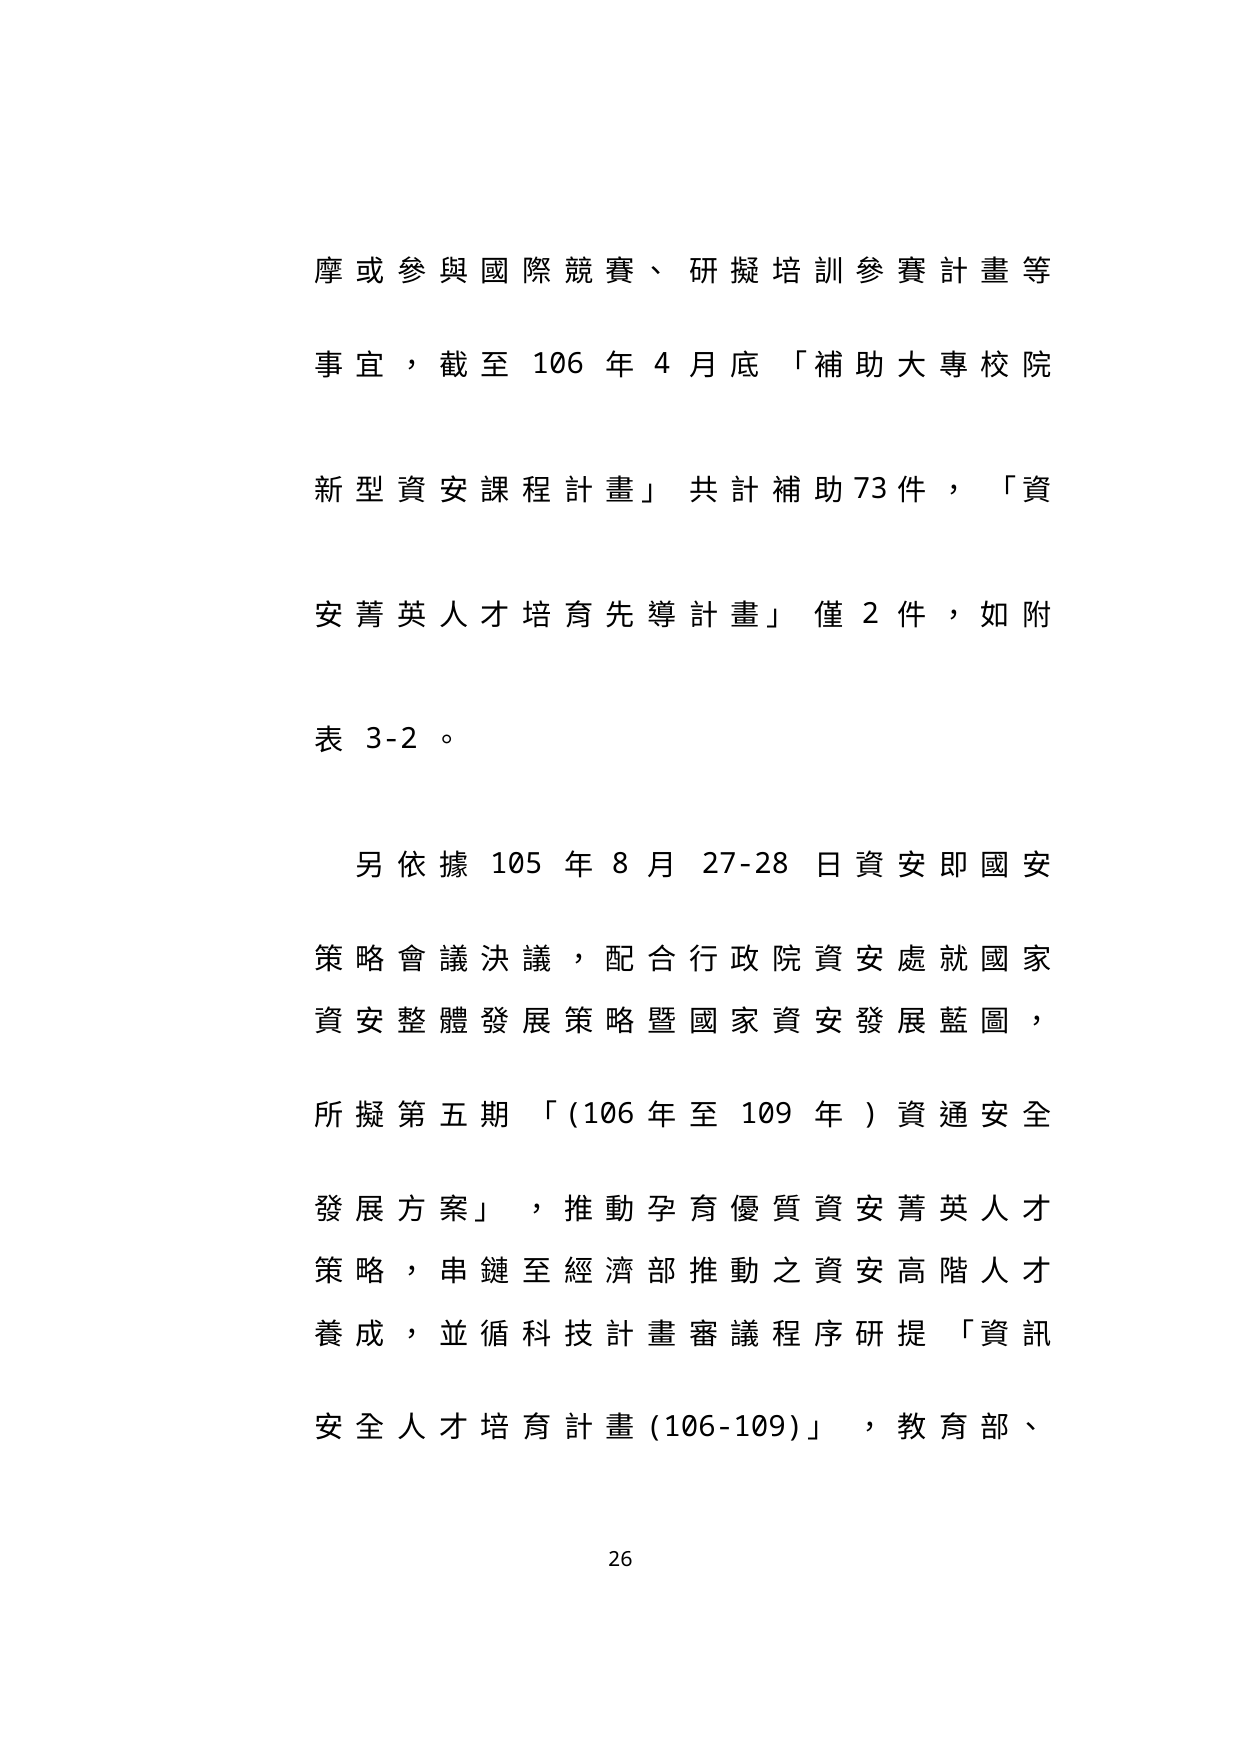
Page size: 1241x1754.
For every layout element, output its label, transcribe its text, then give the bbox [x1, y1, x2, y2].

text 另依據105年8月27-28日資安即國安策略會議決議，配合行政院資安處就國家資安整體發展策略暨國家資安發展藍圖，所擬第五期「(106年至109年)資通安全發展方案」，推動孕育優質資安菁英人才策略，串鏈至經濟部推動之資安高階人才養成，並循科技計畫審議程序研提「資訊安全人才培育計畫(106-109)」，教育部、 [271, 790, 1058, 1477]
text 摩或參與國際競賽、研擬培訓參賽計畫等事宜，截至106年4月底「補助大專校院新型資安課程計畫」共計補助73件，「資安菁英人才培育先導計畫」僅2件，如附表3-2。 [271, 227, 1058, 790]
